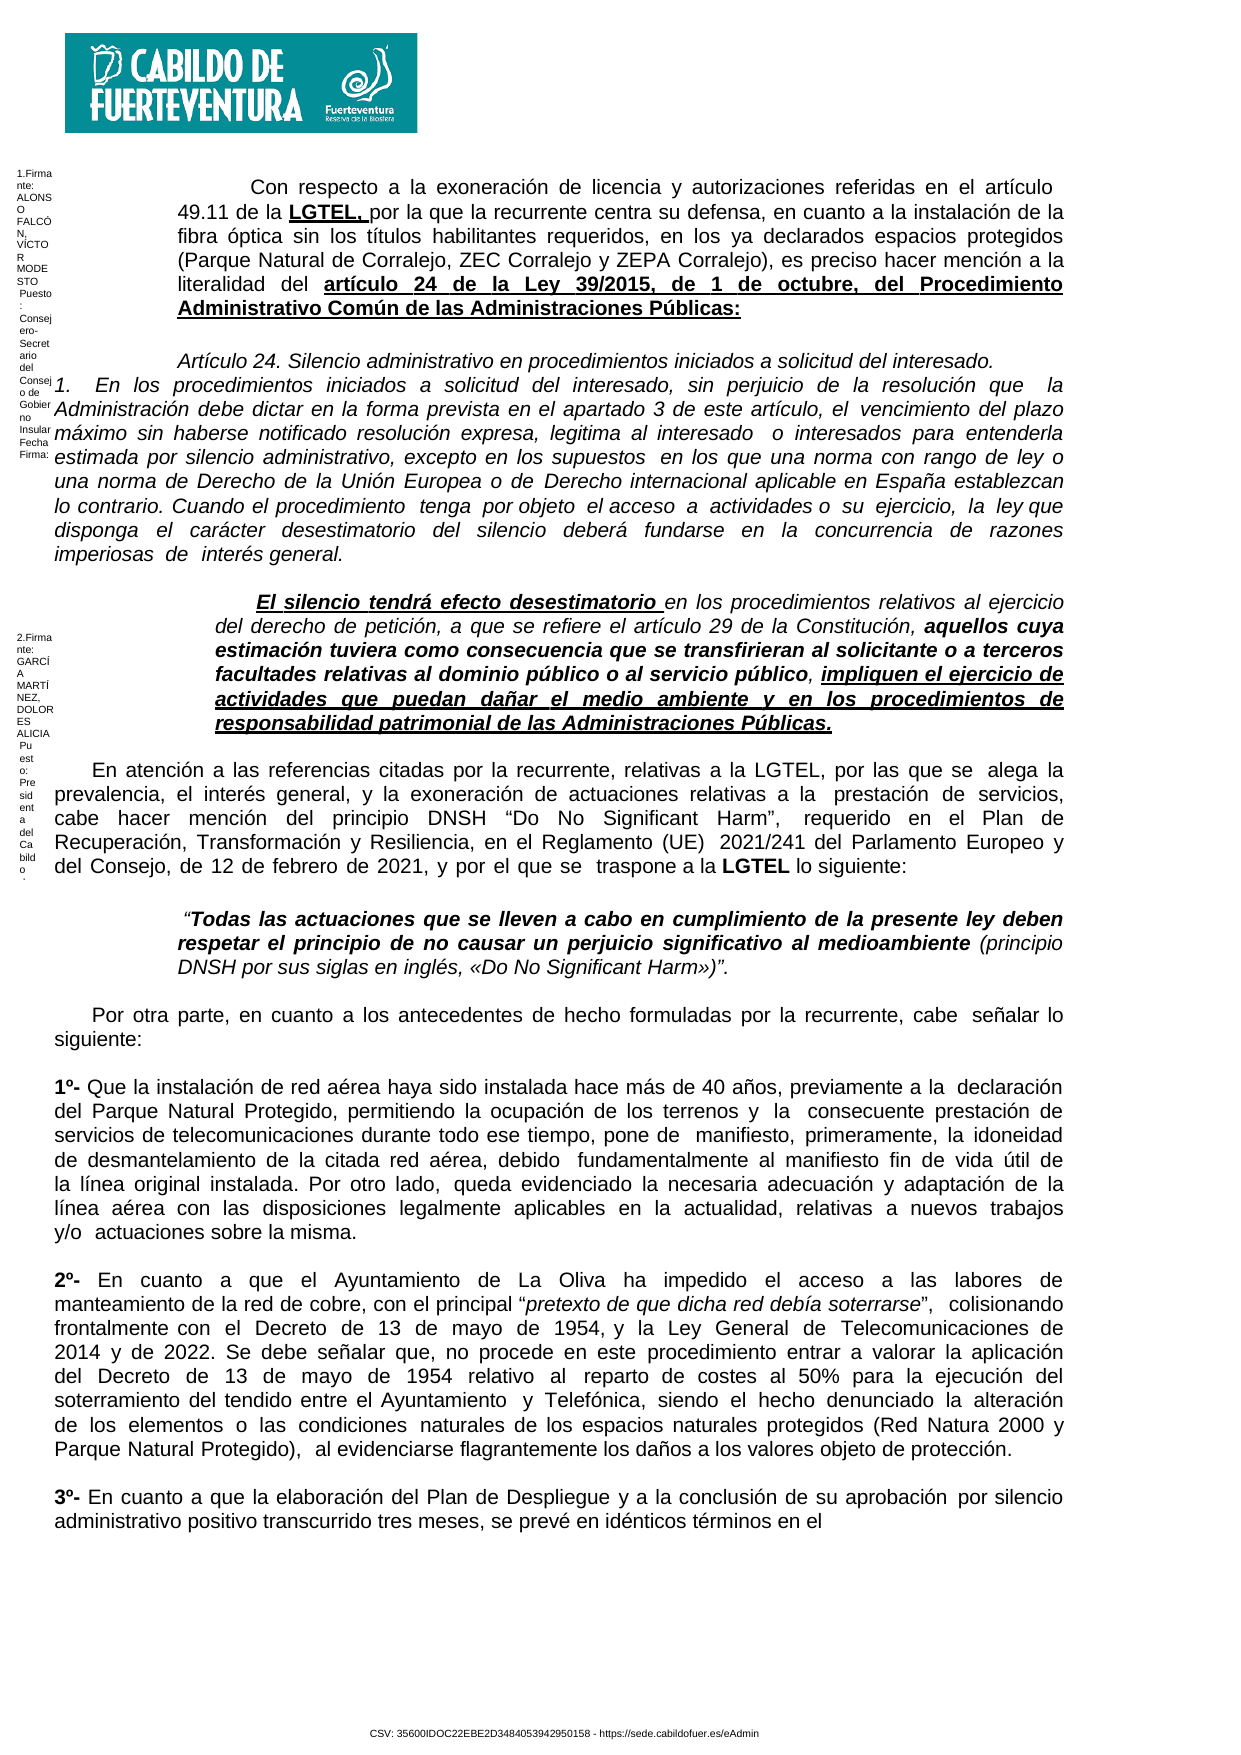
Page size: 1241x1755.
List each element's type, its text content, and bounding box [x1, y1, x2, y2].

text El silencio tendrá efecto desestimatorio en los procedimientos relativos al ejercicio del derecho de petición, a que se refiere el artículo 29 de la Constitución, aquellos cuya estimación tuviera como consecuencia que se transfirieran al solicitante o a terceros facultades relativas al dominio público o al servicio público, impliquen el ejercicio de actividades que puedan dañar el medio ambiente y en los procedimientos de [215, 590, 1064, 707]
text 3º- En cuanto a que la elaboración del Plan de Despliegue y a la conclusión de su aprobación por silencio administrativo positivo transcurrido tres meses, se prevé en idénticos términos en el [54, 1484, 1064, 1533]
text 2.Firmante: GARCÍA MARTÍNEZ, DOLORES ALICIA [17, 631, 54, 739]
text Por otra parte, en cuanto a los antecedentes de hecho formuladas por la recurrente, cabe señalar lo siguiente: [54, 1003, 1064, 1051]
text Puesto: Consejero-Secretario del Consejo de Gobierno Insular Fecha Firma: 17/12/2024 10:37:52 [19, 288, 52, 463]
list En los procedimientos iniciados a solicitud del interesado, sin perjuicio de la resolución que la Administración debe dictar en la forma prevista en el apartado 3 de este artículo, el vencimiento del plazo máximo sin haberse notificado resolución expresa, legitima al interesado o interesados para entenderla estimada por silencio administrativo, excepto en los supuestos en los que una norma con rango de ley o una norma de Derecho de la Unión Europea o de Derecho internacional aplicable en España establezcan lo contrario. Cuando el procedimiento tenga por objeto el acceso a actividades o su ejercicio, la ley que disponga el carácter desestimatorio del silencio deberá fundarse en la concurrencia de razones imperiosas de interés general. [54, 373, 1064, 566]
text [14, 167, 54, 463]
text En atención a las referencias citadas por la recurrente, relativas a la LGTEL, por las que se alega la prevalencia, el interés general, y la exoneración de actuaciones relativas a la prestación de servicios, cabe hacer mención del principio DNSH “Do No Significant Harm”, requerido en el Plan de Recuperación, Transformación y Resiliencia, en el Reglamento (UE) 2021/241 del Parlamento Europeo y del Consejo, de 12 de febrero de 2021, y por el que se traspone a la LGTEL lo siguiente: [54, 758, 1064, 878]
text Puesto: Presidenta del Cabildo de Fuerteventura Fecha Firma: 17/12/2024 10:42:23 [19, 740, 36, 879]
text “Todas las actuaciones que se lleven a cabo en cumplimiento de la presente ley deben respetar el principio de no causar un perjuicio significativo al medioambiente (principio DNSH por sus siglas en inglés, «Do No Significant Harm»)”. [177, 907, 1064, 979]
text responsabilidad patrimonial de las Administraciones Públicas. [215, 710, 1064, 734]
text 49.11 de la LGTEL, por la que la recurrente centra su defensa, en cuanto a la instalación de la fibra óptica sin los títulos habilitantes requeridos, en los ya declarados espacios protegidos (Parque Natural de Corralejo, ZEC Corralejo y ZEPA Corralejo), es preciso hacer mención a la literalidad del artículo 24 de la Ley 39/2015, de 1 de octubre, del Procedimiento Administrativo Común de las Administraciones Públicas: [177, 199, 1064, 320]
text Con respecto a la exoneración de licencia y autorizaciones referidas en el artículo [250, 176, 1241, 199]
text 1.Firmante: ALONSO FALCÓN, VÍCTOR MODESTO [17, 167, 54, 287]
text [14, 631, 54, 879]
text 2º- En cuanto a que el Ayuntamiento de La Oliva ha impedido el acceso a las labores de manteamiento de la red de cobre, con el principal “pretexto de que dicha red debía soterrarse”, colisionando frontalmente con el Decreto de 13 de mayo de 1954, y la Ley General de Telecomunicaciones de 2014 y de 2022. Se debe señalar que, no procede en este procedimiento entrar a valorar la aplicación del Decreto de 13 de mayo de 1954 relativo al reparto de costes al 50% para la ejecución del soterramiento del tendido entre el Ayuntamiento y Telefónica, siendo el hecho denunciado la alteración de los elementos o las condiciones naturales de los espacios naturales protegidos (Red Natura 2000 y Parque Natural Protegido), al evidenciarse flagrantemente los daños a los valores objeto de protección. [54, 1267, 1064, 1461]
text 1º- Que la instalación de red aérea haya sido instalada hace más de 40 años, previamente a la declaración del Parque Natural Protegido, permitiendo la ocupación de los terrenos y la consecuente prestación de servicios de telecomunicaciones durante todo ese tiempo, pone de manifiesto, primeramente, la idoneidad de desmantelamiento de la citada red aérea, debido fundamentalmente al manifiesto fin de vida útil de la línea original instalada. Por otro lado, queda evidenciado la necesaria adecuación y adaptación de la línea aérea con las disposiciones legalmente aplicables en la actualidad, relativas a nuevos trabajos y/o actuaciones sobre la misma. [54, 1075, 1064, 1244]
text Artículo 24. Silencio administrativo en procedimientos iniciados a solicitud del interesado. [177, 349, 1241, 373]
